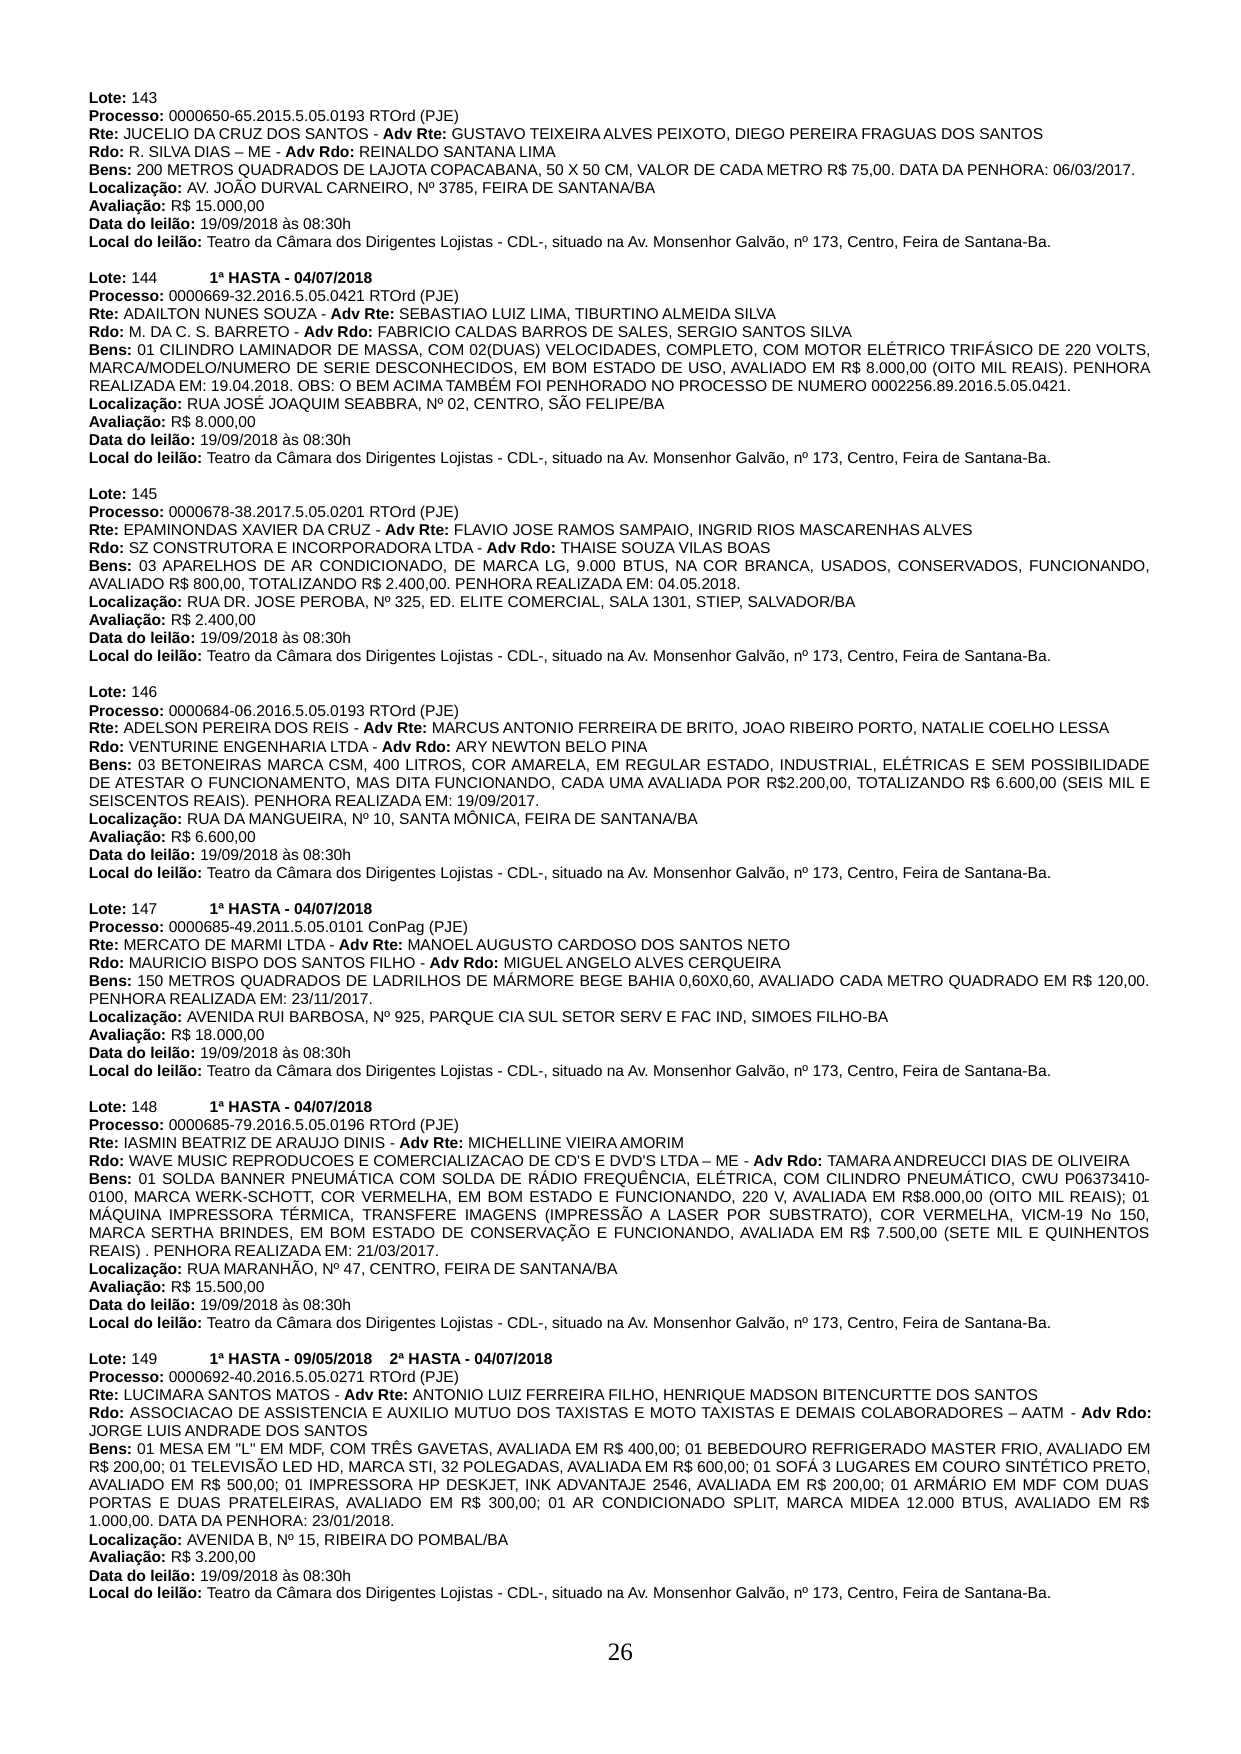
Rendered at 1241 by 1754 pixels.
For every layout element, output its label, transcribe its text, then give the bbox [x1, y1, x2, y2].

text Data do leilão: 19/09/2018 às 08:30h [88, 845, 1152, 863]
text Bens: 200 METROS QUADRADOS DE LAJOTA COPACABANA, 50 X 50 CM, VALOR DE CADA METRO R$ 75,00. DATA DA PENHORA: 06/03/2017. [88, 161, 1152, 179]
text Bens: 01 CILINDRO LAMINADOR DE MASSA, COM 02(DUAS) VELOCIDADES, COMPLETO, COM MOTOR ELÉTRICO TRIFÁSICO DE 220 VOLTS, MARCA/MODELO/NUMERO DE SERIE DESCONHECIDOS, EM BOM ESTADO DE USO, AVALIADO EM R$ 8.000,00 (OITO MIL REAIS). PENHORA REALIZADA EM: 19.04.2018. OBS: O BEM ACIMA TAMBÉM FOI PENHORADO NO PROCESSO DE NUMERO 0002256.89.2016.5.05.0421. [88, 341, 1152, 395]
text Avaliação: R$ 2.400,00 [88, 611, 1152, 629]
text Avaliação: R$ 3.200,00 [88, 1548, 1152, 1566]
text Localização: RUA MARANHÃO, Nº 47, CENTRO, FEIRA DE SANTANA/BA [88, 1260, 1152, 1278]
text Processo: 0000650-65.2015.5.05.0193 RTOrd (PJE) [88, 107, 1152, 124]
text Bens: 03 APARELHOS DE AR CONDICIONADO, DE MARCA LG, 9.000 BTUS, NA COR BRANCA, USADOS, CONSERVADOS, FUNCIONANDO, AVALIADO R$ 800,00, TOTALIZANDO R$ 2.400,00. PENHORA REALIZADA EM: 04.05.2018. [88, 557, 1152, 593]
text Rdo: WAVE MUSIC REPRODUCOES E COMERCIALIZACAO DE CD'S E DVD'S LTDA – ME - Adv Rdo: TAMARA ANDREUCCI DIAS DE OLIVEIRA [88, 1152, 1152, 1170]
text Localização: RUA DA MANGUEIRA, Nº 10, SANTA MÔNICA, FEIRA DE SANTANA/BA [88, 809, 1152, 827]
text Localização: RUA JOSÉ JOAQUIM SEABBRA, Nº 02, CENTRO, SÃO FELIPE/BA [88, 395, 1152, 413]
text Local do leilão: Teatro da Câmara dos Dirigentes Lojistas - CDL-, situado na Av. Monsenhor Galvão, nº 173, Centro, Feira de Santana-Ba. [88, 863, 1152, 881]
text Rdo: SZ CONSTRUTORA E INCORPORADORA LTDA - Adv Rdo: THAISE SOUZA VILAS BOAS [88, 539, 1152, 557]
text Local do leilão: Teatro da Câmara dos Dirigentes Lojistas - CDL-, situado na Av. Monsenhor Galvão, nº 173, Centro, Feira de Santana-Ba. [88, 233, 1152, 251]
text Processo: 0000684-06.2016.5.05.0193 RTOrd (PJE) [88, 701, 1152, 719]
text Localização: AV. JOÃO DURVAL CARNEIRO, Nº 3785, FEIRA DE SANTANA/BA [88, 179, 1152, 197]
text Local do leilão: Teatro da Câmara dos Dirigentes Lojistas - CDL-, situado na Av. Monsenhor Galvão, nº 173, Centro, Feira de Santana-Ba. [88, 647, 1152, 665]
text Processo: 0000685-49.2011.5.05.0101 ConPag (PJE) [88, 917, 1152, 936]
text Rte: ADAILTON NUNES SOUZA - Adv Rte: SEBASTIAO LUIZ LIMA, TIBURTINO ALMEIDA SILVA [88, 305, 1152, 323]
text Lote: 146 [88, 683, 1152, 701]
text Rdo: MAURICIO BISPO DOS SANTOS FILHO - Adv Rdo: MIGUEL ANGELO ALVES CERQUEIRA [88, 953, 1152, 972]
text Rdo: VENTURINE ENGENHARIA LTDA - Adv Rdo: ARY NEWTON BELO PINA [88, 737, 1152, 755]
text Lote: 148 1ª HASTA - 04/07/2018 [88, 1098, 1152, 1116]
text Rte: IASMIN BEATRIZ DE ARAUJO DINIS - Adv Rte: MICHELLINE VIEIRA AMORIM [88, 1134, 1152, 1152]
text Bens: 01 SOLDA BANNER PNEUMÁTICA COM SOLDA DE RÁDIO FREQUÊNCIA, ELÉTRICA, COM CILINDRO PNEUMÁTICO, CWU P06373410-0100, MARCA WERK-SCHOTT, COR VERMELHA, EM BOM ESTADO E FUNCIONANDO, 220 V, AVALIADA EM R$8.000,00 (OITO MIL REAIS); 01 MÁQUINA IMPRESSORA TÉRMICA, TRANSFERE IMAGENS (IMPRESSÃO A LASER POR SUBSTRATO), COR VERMELHA, VICM-19 No 150, MARCA SERTHA BRINDES, EM BOM ESTADO DE CONSERVAÇÃO E FUNCIONANDO, AVALIADA EM R$ 7.500,00 (SETE MIL E QUINHENTOS REAIS) . PENHORA REALIZADA EM: 21/03/2017. [88, 1170, 1152, 1260]
text Lote: 143 [88, 88, 1152, 107]
text Local do leilão: Teatro da Câmara dos Dirigentes Lojistas - CDL-, situado na Av. Monsenhor Galvão, nº 173, Centro, Feira de Santana-Ba. [88, 1314, 1152, 1332]
text Processo: 0000669-32.2016.5.05.0421 RTOrd (PJE) [88, 287, 1152, 305]
text Bens: 150 METROS QUADRADOS DE LADRILHOS DE MÁRMORE BEGE BAHIA 0,60X0,60, AVALIADO CADA METRO QUADRADO EM R$ 120,00. PENHORA REALIZADA EM: 23/11/2017. [88, 972, 1152, 1008]
text Avaliação: R$ 18.000,00 [88, 1026, 1152, 1044]
text Rdo: ASSOCIACAO DE ASSISTENCIA E AUXILIO MUTUO DOS TAXISTAS E MOTO TAXISTAS E DEMAIS COLABORADORES – AATM - Adv Rdo: JORGE LUIS ANDRADE DOS SANTOS [88, 1404, 1152, 1440]
text Processo: 0000678-38.2017.5.05.0201 RTOrd (PJE) [88, 503, 1152, 521]
text Avaliação: R$ 6.600,00 [88, 827, 1152, 845]
text Rte: ADELSON PEREIRA DOS REIS - Adv Rte: MARCUS ANTONIO FERREIRA DE BRITO, JOAO RIBEIRO PORTO, NATALIE COELHO LESSA [88, 719, 1152, 737]
text Lote: 149 1ª HASTA - 09/05/2018 2ª HASTA - 04/07/2018 [88, 1350, 1152, 1368]
text Data do leilão: 19/09/2018 às 08:30h [88, 1044, 1152, 1062]
text Bens: 01 MESA EM "L" EM MDF, COM TRÊS GAVETAS, AVALIADA EM R$ 400,00; 01 BEBEDOURO REFRIGERADO MASTER FRIO, AVALIADO EM R$ 200,00; 01 TELEVISÃO LED HD, MARCA STI, 32 POLEGADAS, AVALIADA EM R$ 600,00; 01 SOFÁ 3 LUGARES EM COURO SINTÉTICO PRETO, AVALIADO EM R$ 500,00; 01 IMPRESSORA HP DESKJET, INK ADVANTAJE 2546, AVALIADA EM R$ 200,00; 01 ARMÁRIO EM MDF COM DUAS PORTAS E DUAS PRATELEIRAS, AVALIADO EM R$ 300,00; 01 AR CONDICIONADO SPLIT, MARCA MIDEA 12.000 BTUS, AVALIADO EM R$ 1.000,00. DATA DA PENHORA: 23/01/2018. [88, 1440, 1152, 1530]
text Local do leilão: Teatro da Câmara dos Dirigentes Lojistas - CDL-, situado na Av. Monsenhor Galvão, nº 173, Centro, Feira de Santana-Ba. [88, 1062, 1152, 1080]
text Localização: AVENIDA RUI BARBOSA, Nº 925, PARQUE CIA SUL SETOR SERV E FAC IND, SIMOES FILHO-BA [88, 1008, 1152, 1026]
text Rte: EPAMINONDAS XAVIER DA CRUZ - Adv Rte: FLAVIO JOSE RAMOS SAMPAIO, INGRID RIOS MASCARENHAS ALVES [88, 521, 1152, 539]
text Data do leilão: 19/09/2018 às 08:30h [88, 215, 1152, 233]
text Avaliação: R$ 15.500,00 [88, 1278, 1152, 1296]
text Rdo: M. DA C. S. BARRETO - Adv Rdo: FABRICIO CALDAS BARROS DE SALES, SERGIO SANTOS SILVA [88, 323, 1152, 341]
text Data do leilão: 19/09/2018 às 08:30h [88, 629, 1152, 647]
text Localização: RUA DR. JOSE PEROBA, Nº 325, ED. ELITE COMERCIAL, SALA 1301, STIEP, SALVADOR/BA [88, 593, 1152, 611]
text Localização: AVENIDA B, Nº 15, RIBEIRA DO POMBAL/BA [88, 1530, 1152, 1548]
text Rte: JUCELIO DA CRUZ DOS SANTOS - Adv Rte: GUSTAVO TEIXEIRA ALVES PEIXOTO, DIEGO PEREIRA FRAGUAS DOS SANTOS [88, 124, 1152, 143]
text Local do leilão: Teatro da Câmara dos Dirigentes Lojistas - CDL-, situado na Av. Monsenhor Galvão, nº 173, Centro, Feira de Santana-Ba. [88, 1584, 1152, 1602]
text Avaliação: R$ 8.000,00 [88, 413, 1152, 431]
text Lote: 144 1ª HASTA - 04/07/2018 [88, 269, 1152, 287]
text Rte: MERCATO DE MARMI LTDA - Adv Rte: MANOEL AUGUSTO CARDOSO DOS SANTOS NETO [88, 936, 1152, 953]
text Rdo: R. SILVA DIAS – ME - Adv Rdo: REINALDO SANTANA LIMA [88, 143, 1152, 161]
text Data do leilão: 19/09/2018 às 08:30h [88, 1296, 1152, 1314]
text Processo: 0000685-79.2016.5.05.0196 RTOrd (PJE) [88, 1116, 1152, 1134]
text Avaliação: R$ 15.000,00 [88, 197, 1152, 215]
text Data do leilão: 19/09/2018 às 08:30h [88, 1566, 1152, 1584]
text Lote: 147 1ª HASTA - 04/07/2018 [88, 899, 1152, 917]
text Data do leilão: 19/09/2018 às 08:30h [88, 431, 1152, 449]
text Rte: LUCIMARA SANTOS MATOS - Adv Rte: ANTONIO LUIZ FERREIRA FILHO, HENRIQUE MADSON BITENCURTTE DOS SANTOS [88, 1386, 1152, 1404]
text Bens: 03 BETONEIRAS MARCA CSM, 400 LITROS, COR AMARELA, EM REGULAR ESTADO, INDUSTRIAL, ELÉTRICAS E SEM POSSIBILIDADE DE ATESTAR O FUNCIONAMENTO, MAS DITA FUNCIONANDO, CADA UMA AVALIADA POR R$2.200,00, TOTALIZANDO R$ 6.600,00 (SEIS MIL E SEISCENTOS REAIS). PENHORA REALIZADA EM: 19/09/2017. [88, 755, 1152, 809]
text Processo: 0000692-40.2016.5.05.0271 RTOrd (PJE) [88, 1368, 1152, 1386]
text Local do leilão: Teatro da Câmara dos Dirigentes Lojistas - CDL-, situado na Av. Monsenhor Galvão, nº 173, Centro, Feira de Santana-Ba. [88, 449, 1152, 467]
text Lote: 145 [88, 485, 1152, 503]
